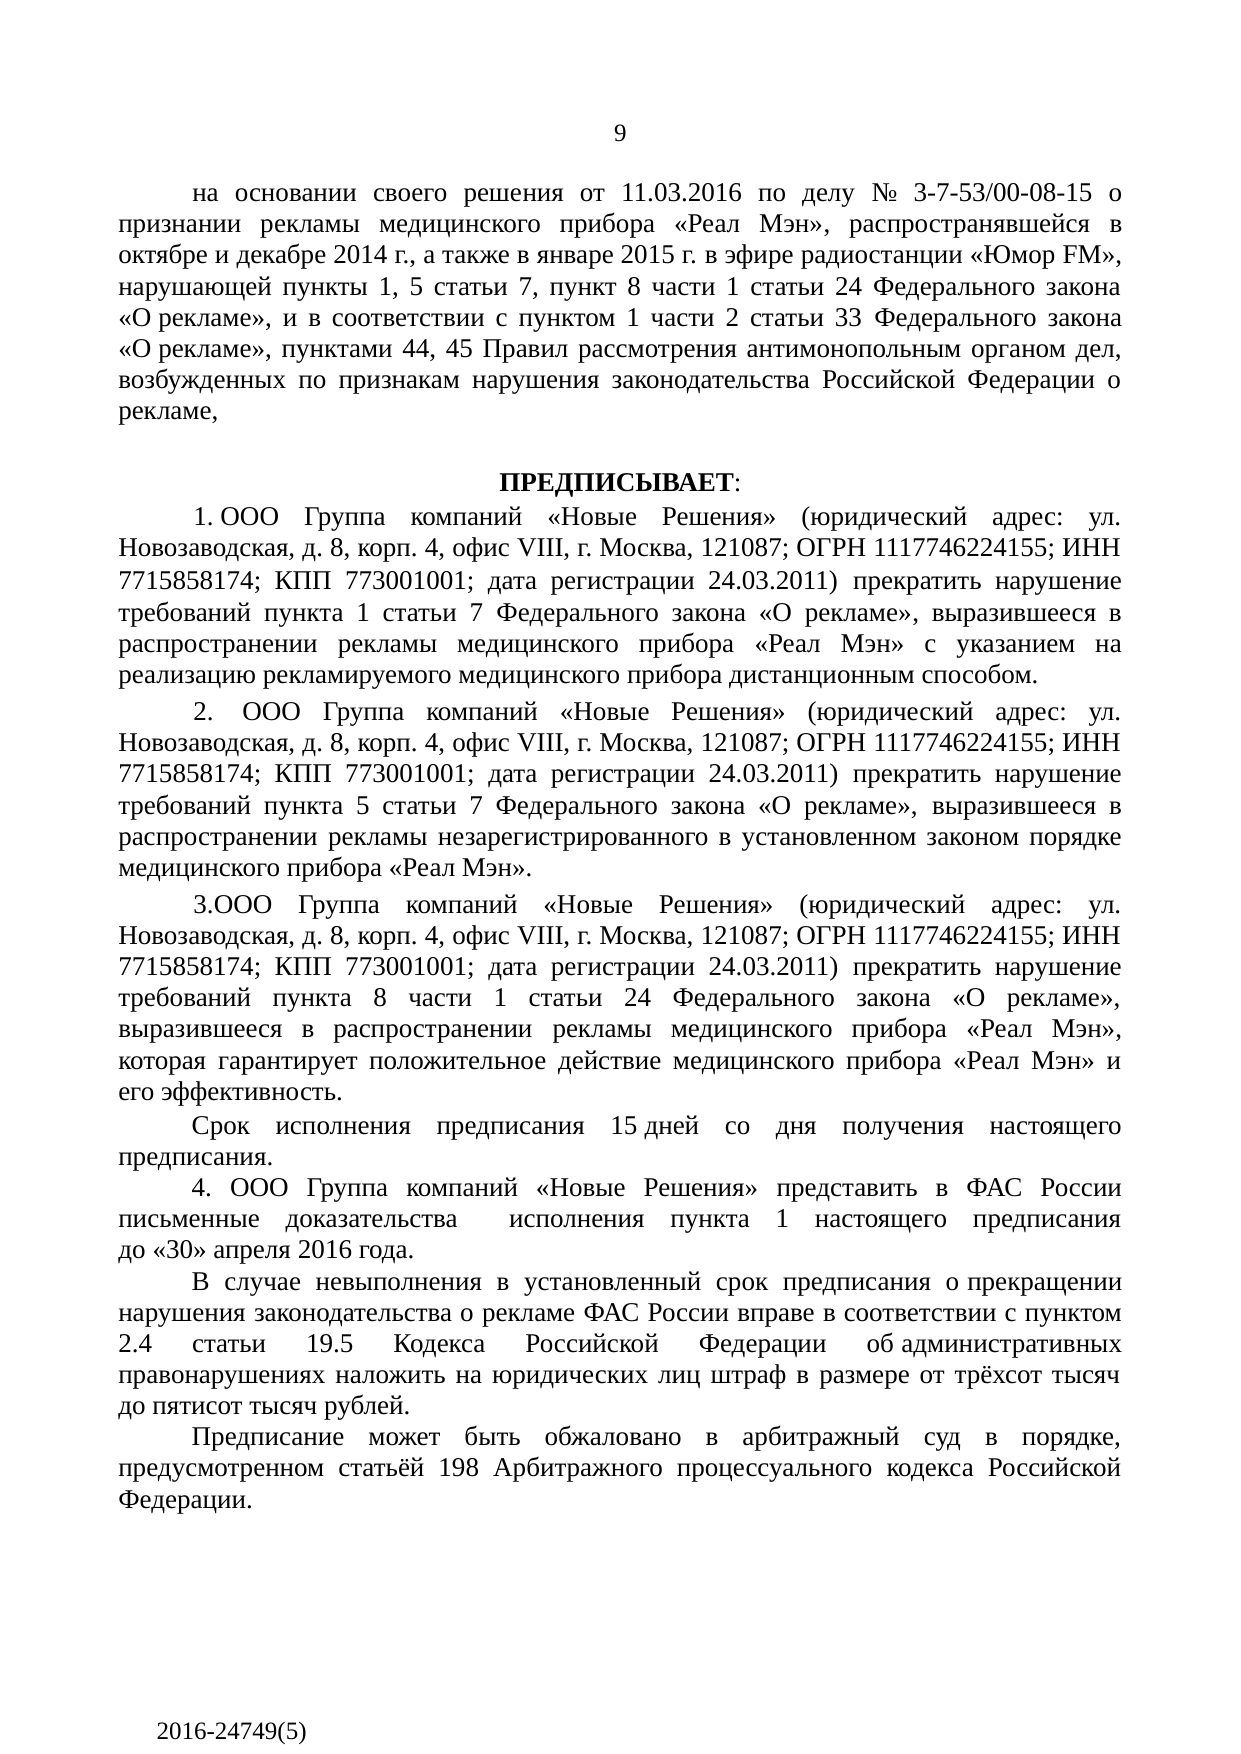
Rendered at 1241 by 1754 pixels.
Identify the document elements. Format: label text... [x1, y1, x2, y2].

text Срок исполнения предписания 15 дней со дня получения настоящего предписания. [118, 1109, 1122, 1171]
text на основании своего решения от 11.03.2016 по делу № 3-7-53/00-08-15 о признании рекламы медицинского прибора «Реал Мэн», распространявшейся в октябре и декабре 2014 г., а также в январе 2015 г. в эфире радиостанции «Юмор FM», нарушающей пункты 1, 5 статьи 7, пункт 8 части 1 статьи 24 Федерального закона «О рекламе», и в соответствии с пунктом 1 части 2 статьи 33 Федерального закона «О рекламе», пунктами 44, 45 Правил рассмотрения антимонопольным органом дел, возбужденных по признакам нарушения законодательства Российской Федерации о рекламе, [118, 176, 1122, 426]
text В случае невыполнения в установленный срок предписания о прекращении нарушения законодательства о рекламе ФАС России вправе в соответствии с пунктом 2.4 статьи 19.5 Кодекса Российской Федерации об административных правонарушениях наложить на юридических лиц штраф в размере от трёхсот тысяч до пятисот тысяч рублей. [118, 1265, 1122, 1420]
text 4. ООО Группа компаний «Новые Решения» представить в ФАС России письменные доказательства исполнения пункта 1 настоящего предписания до «30» апреля 2016 года. [118, 1171, 1122, 1265]
text ПРЕДПИСЫВАЕТ: [118, 466, 1122, 497]
text 2. ООО Группа компаний «Новые Решения» (юридический адрес: ул. Новозаводская, д. 8, корп. 4, офис VIII, г. Москва, 121087; ОГРН 1117746224155; ИНН 7715858174; КПП 773001001; дата регистрации 24.03.2011) прекратить нарушение требований пункта 5 статьи 7 Федерального закона «О рекламе», выразившееся в распространении рекламы незарегистрированного в установленном законом порядке медицинского прибора «Реал Мэн». [118, 695, 1122, 882]
text Предписание может быть обжаловано в арбитражный суд в порядке, предусмотренном статьёй 198 Арбитражного процессуального кодекса Российской Федерации. [118, 1420, 1122, 1514]
text 1. ООО Группа компаний «Новые Решения» (юридический адрес: ул. Новозаводская, д. 8, корп. 4, офис VIII, г. Москва, 121087; ОГРН 1117746224155; ИНН 7715858174; КПП 773001001; дата регистрации 24.03.2011) прекратить нарушение требований пункта 1 статьи 7 Федерального закона «О рекламе», выразившееся в распространении рекламы медицинского прибора «Реал Мэн» с указанием на реализацию рекламируемого медицинского прибора дистанционным способом. [118, 500, 1122, 689]
text 3.ООО Группа компаний «Новые Решения» (юридический адрес: ул. Новозаводская, д. 8, корп. 4, офис VIII, г. Москва, 121087; ОГРН 1117746224155; ИНН 7715858174; КПП 773001001; дата регистрации 24.03.2011) прекратить нарушение требований пункта 8 части 1 статьи 24 Федерального закона «О рекламе», выразившееся в распространении рекламы медицинского прибора «Реал Мэн», которая гарантирует положительное действие медицинского прибора «Реал Мэн» и его эффективность. [118, 888, 1122, 1106]
